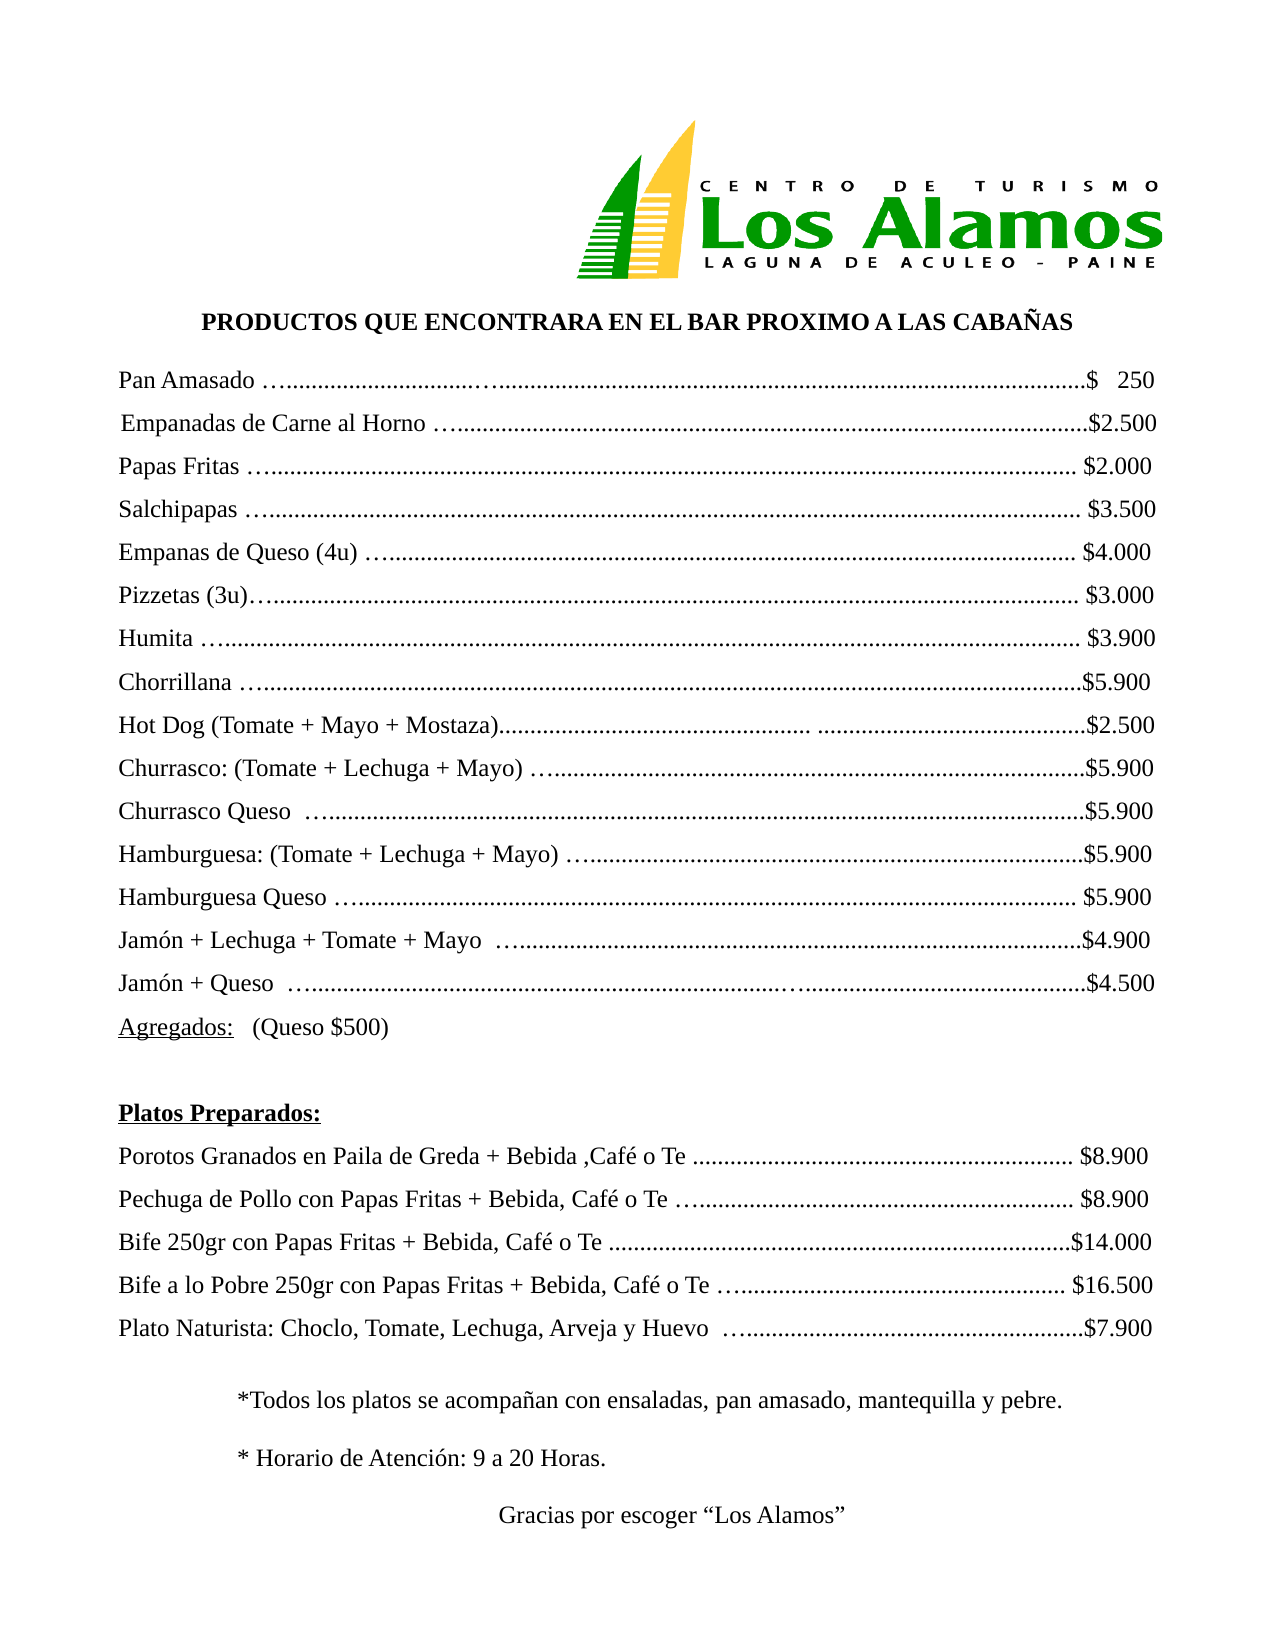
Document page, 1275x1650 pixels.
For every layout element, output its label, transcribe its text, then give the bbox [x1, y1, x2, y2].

text Porotos Granados en Paila de Greda + Bebida ,Café o Te ............................................................. $8.900 [118, 1141, 1157, 1170]
text Platos Preparados: [118, 1098, 1157, 1127]
text Hamburguesa Queso …................................................................................................................... $5.900 [118, 882, 1157, 911]
text Hot Dog (Tomate + Mayo + Mostaza).................................................. ...........................................$2.500 [118, 710, 1157, 738]
text Empanadas de Carne al Horno ….....................................................................................................$2.500 [118, 408, 1157, 437]
text Agregados: (Queso $500) [118, 1012, 1157, 1040]
text Hamburguesa: (Tomate + Lechuga + Mayo) …...............................................................................$5.900 [118, 839, 1157, 868]
text Bife 250gr con Papas Fritas + Bebida, Café o Te ..........................................................................$14.000 Bife a lo Pobre 250gr con Papas Fritas + Bebida, Café o Te ….................................................... $16.500 [118, 1227, 1157, 1299]
text Humita …......................................................................................................................................... $3.900 [118, 623, 1157, 652]
list * Horario de Atención: 9 a 20 Horas. [156, 1443, 1157, 1472]
text Pechuga de Pollo con Papas Fritas + Bebida, Café o Te …............................................................ $8.900 [118, 1184, 1157, 1213]
text Plato Naturista: Choclo, Tomate, Lechuga, Arveja y Huevo …......................................................$7.900 [118, 1313, 1157, 1342]
text Chorrillana …...................................................................................................................................$5.900 [118, 667, 1157, 695]
text *Todos los platos se acompañan con ensaladas, pan amasado, mantequilla y pebre. [118, 1385, 1157, 1414]
text Churrasco Queso ….........................................................................................................................$5.900 [118, 796, 1157, 825]
text Pan Amasado …..............................…..............................................................................................$ 250 [118, 365, 1157, 393]
text Jamón + Queso …...........................................................................….............................................$4.500 [118, 968, 1157, 997]
text Papas Fritas …................................................................................................................................. $2.000 [118, 451, 1157, 480]
list Gracias por escoger “Los Alamos” [156, 1500, 1157, 1529]
text Jamón + Lechuga + Tomate + Mayo …..........................................................................................$4.900 [118, 925, 1157, 954]
text Churrasco: (Tomate + Lechuga + Mayo) ….....................................................................................$5.900 [118, 753, 1157, 782]
text Salchipapas ….................................................................................................................................. $3.500 [118, 494, 1157, 523]
picture [576, 120, 1163, 279]
text Empanas de Queso (4u) ….............................................................................................................. $4.000 [118, 537, 1157, 566]
text Pizzetas (3u)…................................................................................................................................. $3.000 [118, 580, 1157, 609]
text PRODUCTOS QUE ENCONTRARA EN EL BAR PROXIMO A LAS CABAÑAS [118, 307, 1157, 336]
